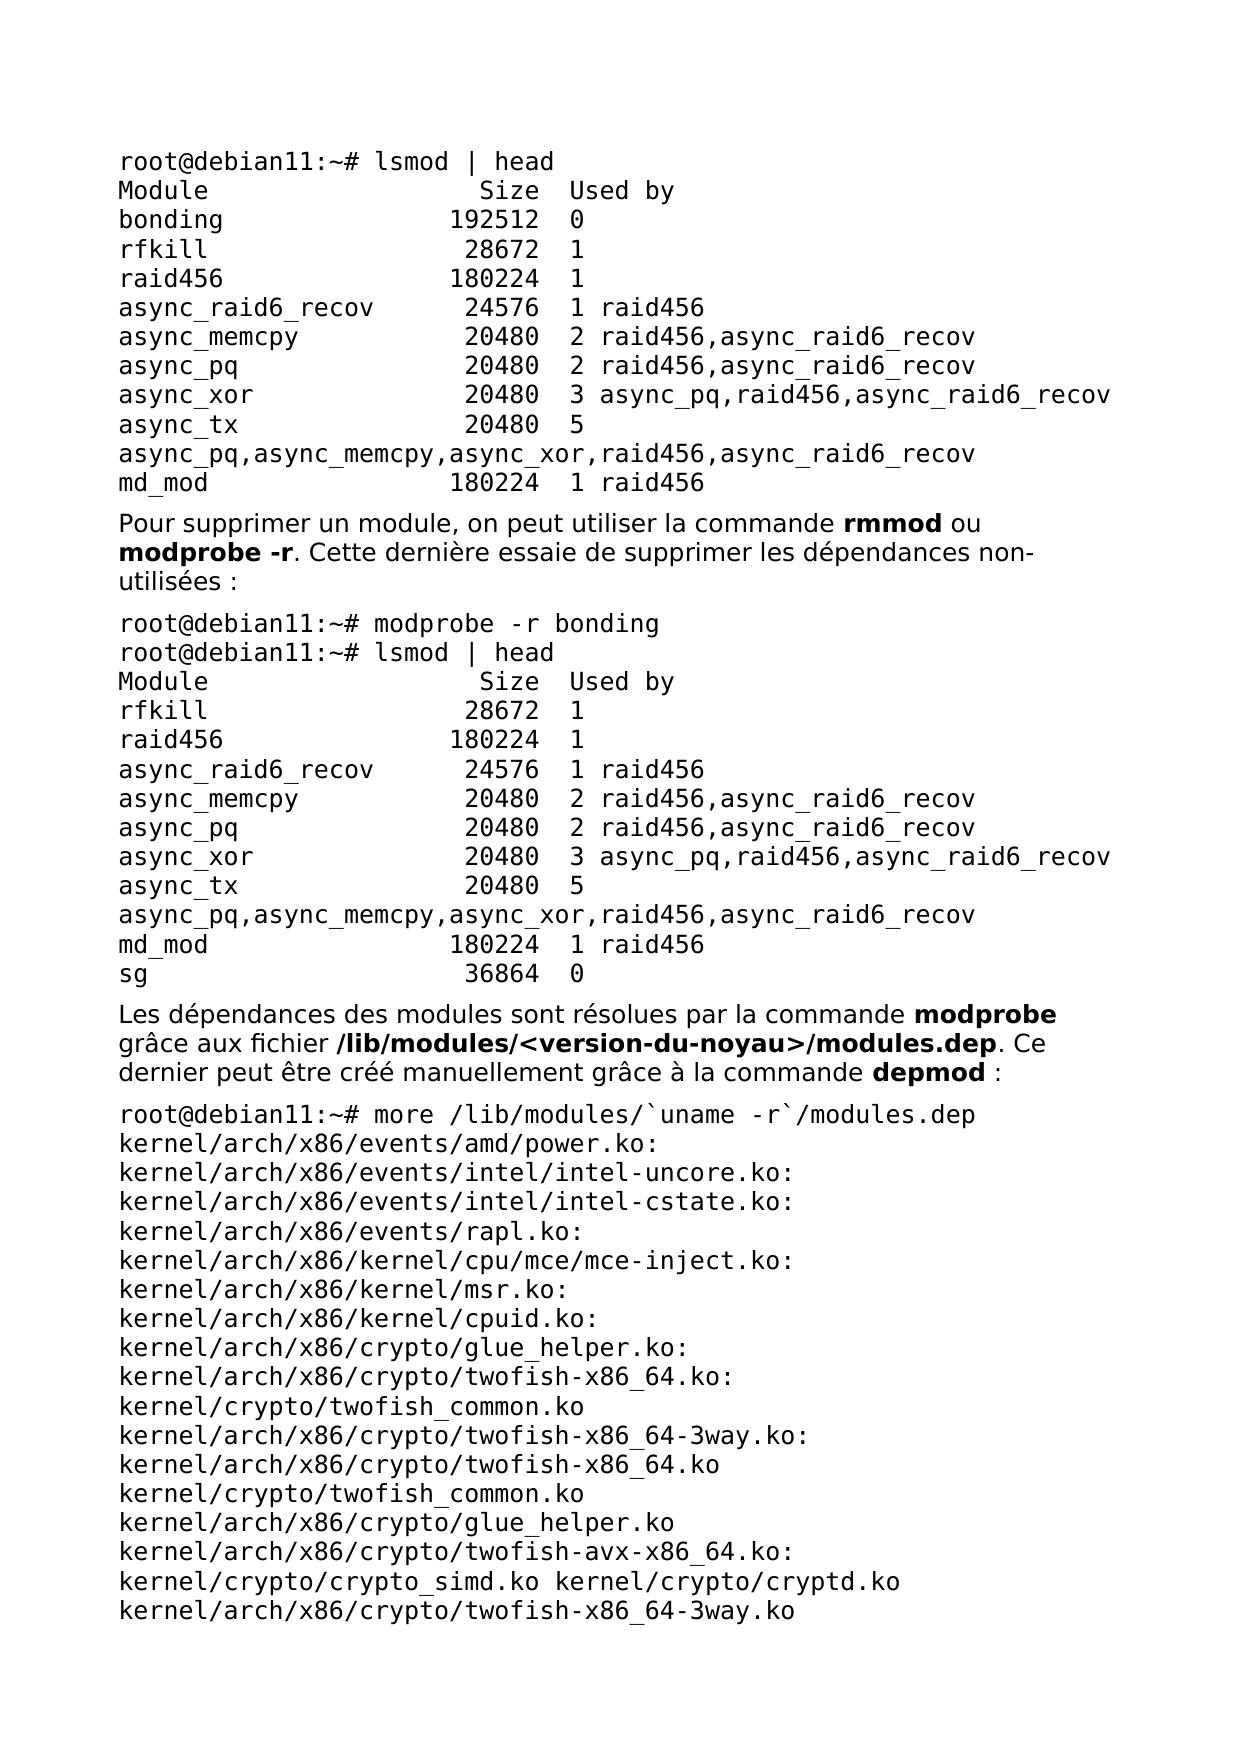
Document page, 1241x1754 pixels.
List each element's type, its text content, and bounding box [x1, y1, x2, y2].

text Pour supprimer un module, on peut utiliser la commande rmmod ou modprobe -r. Cette dernière essaie de supprimer les dépendances non-utilisées : [118, 509, 1122, 597]
text Les dépendances des modules sont résolues par la commande modprobe grâce aux fichier /lib/modules/<version-du-noyau>/modules.dep. Ce dernier peut être créé manuellement grâce à la commande depmod : [118, 1000, 1122, 1087]
text root@debian11:~# lsmod | head Module Size Used by bonding 192512 0 rfkill 28672 1 raid456 180224 1 async_raid6_recov 24576 1 raid456 async_memcpy 20480 2 raid456,async_raid6_recov async_pq 20480 2 raid456,async_raid6_recov async_xor 20480 3 async_pq,raid456,async_raid6_recov async_tx 20480 5 async_pq,async_memcpy,async_xor,raid456,async_raid6_recov md_mod 180224 1 raid456 [118, 118, 1122, 497]
text root@debian11:~# modprobe -r bonding root@debian11:~# lsmod | head Module Size Used by rfkill 28672 1 raid456 180224 1 async_raid6_recov 24576 1 raid456 async_memcpy 20480 2 raid456,async_raid6_recov async_pq 20480 2 raid456,async_raid6_recov async_xor 20480 3 async_pq,raid456,async_raid6_recov async_tx 20480 5 async_pq,async_memcpy,async_xor,raid456,async_raid6_recov md_mod 180224 1 raid456 sg 36864 0 [118, 609, 1122, 988]
text root@debian11:~# more /lib/modules/`uname -r`/modules.dep kernel/arch/x86/events/amd/power.ko: kernel/arch/x86/events/intel/intel-uncore.ko: kernel/arch/x86/events/intel/intel-cstate.ko: kernel/arch/x86/events/rapl.ko: kernel/arch/x86/kernel/cpu/mce/mce-inject.ko: kernel/arch/x86/kernel/msr.ko: kernel/arch/x86/kernel/cpuid.ko: kernel/arch/x86/crypto/glue_helper.ko: kernel/arch/x86/crypto/twofish-x86_64.ko: kernel/crypto/twofish_common.ko kernel/arch/x86/crypto/twofish-x86_64-3way.ko: kernel/arch/x86/crypto/twofish-x86_64.ko kernel/crypto/twofish_common.ko kernel/arch/x86/crypto/glue_helper.ko kernel/arch/x86/crypto/twofish-avx-x86_64.ko: kernel/crypto/crypto_simd.ko kernel/crypto/cryptd.ko kernel/arch/x86/crypto/twofish-x86_64-3way.ko [118, 1100, 1122, 1625]
